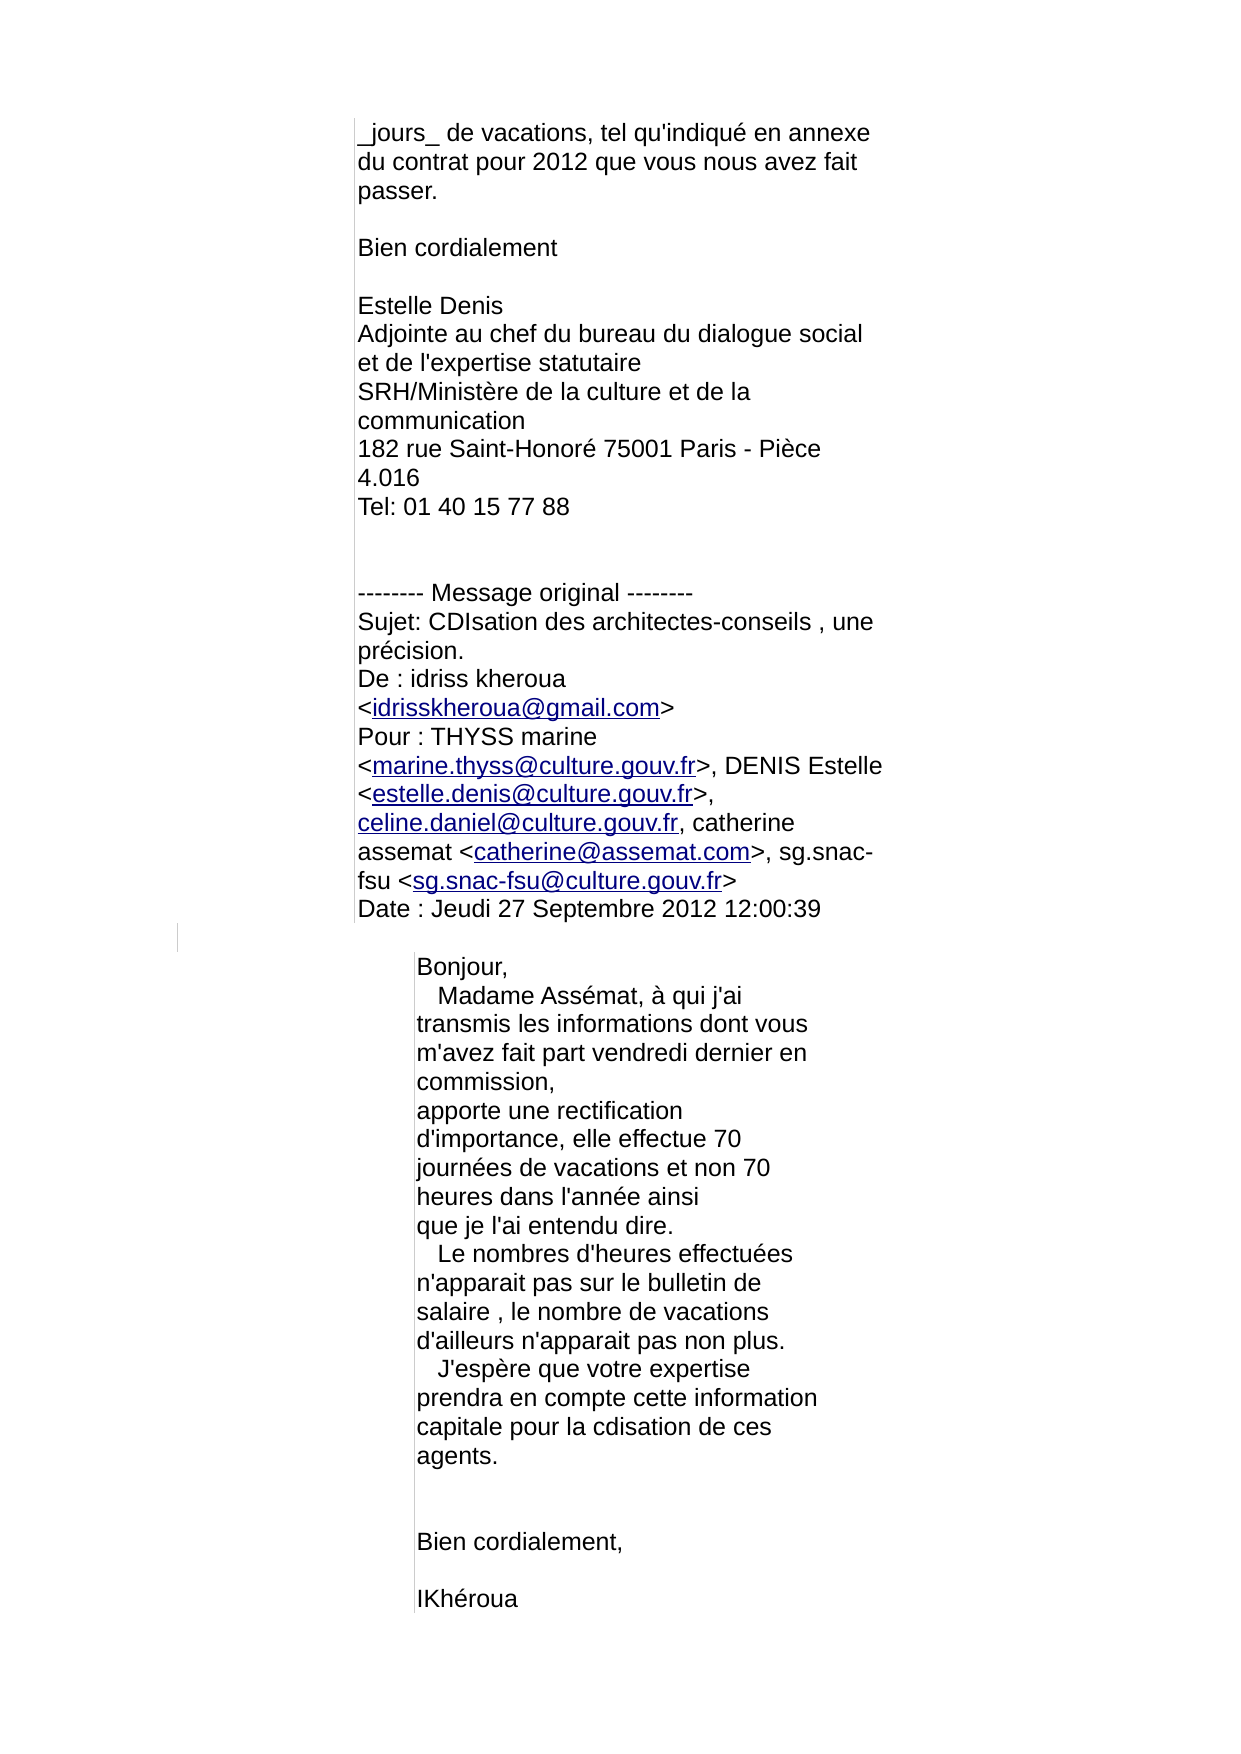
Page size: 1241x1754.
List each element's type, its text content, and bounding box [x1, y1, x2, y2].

text _jours_ de vacations, tel qu'indiqué en annexe du contrat pour 2012 que vous nous avez fait passer. Bien cordialement Estelle Denis Adjointe au chef du bureau du dialogue social et de l'expertise statutaire SRH/Ministère de la culture et de la communication 182 rue Saint-Honoré 75001 Paris - Pièce 4.016 Tel: 01 40 15 77 88 -------- Message original -------- Sujet: CDIsation des architectes-conseils , une précision. De : idriss kheroua <idrisskheroua@gmail.com> Pour : THYSS marine <marine.thyss@culture.gouv.fr>, DENIS Estelle <estelle.denis@culture.gouv.fr>, celine.daniel@culture.gouv.fr, catherine assemat <catherine@assemat.com>, sg.snac-fsu <sg.snac-fsu@culture.gouv.fr> Date : Jeudi 27 Septembre 2012 12:00:39 [355, 118, 886, 923]
text Bonjour, Madame Assémat, à qui j'ai transmis les informations dont vous m'avez fait part vendredi dernier en commission, apporte une rectification d'importance, elle effectue 70 journées de vacations et non 70 heures dans l'année ainsi que je l'ai entendu dire. Le nombres d'heures effectuées n'apparait pas sur le bulletin de salaire , le nombre de vacations d'ailleurs n'apparait pas non plus. J'espère que votre expertise prendra en compte cette information capitale pour la cdisation de ces agents. Bien cordialement, IKhéroua [415, 952, 827, 1613]
